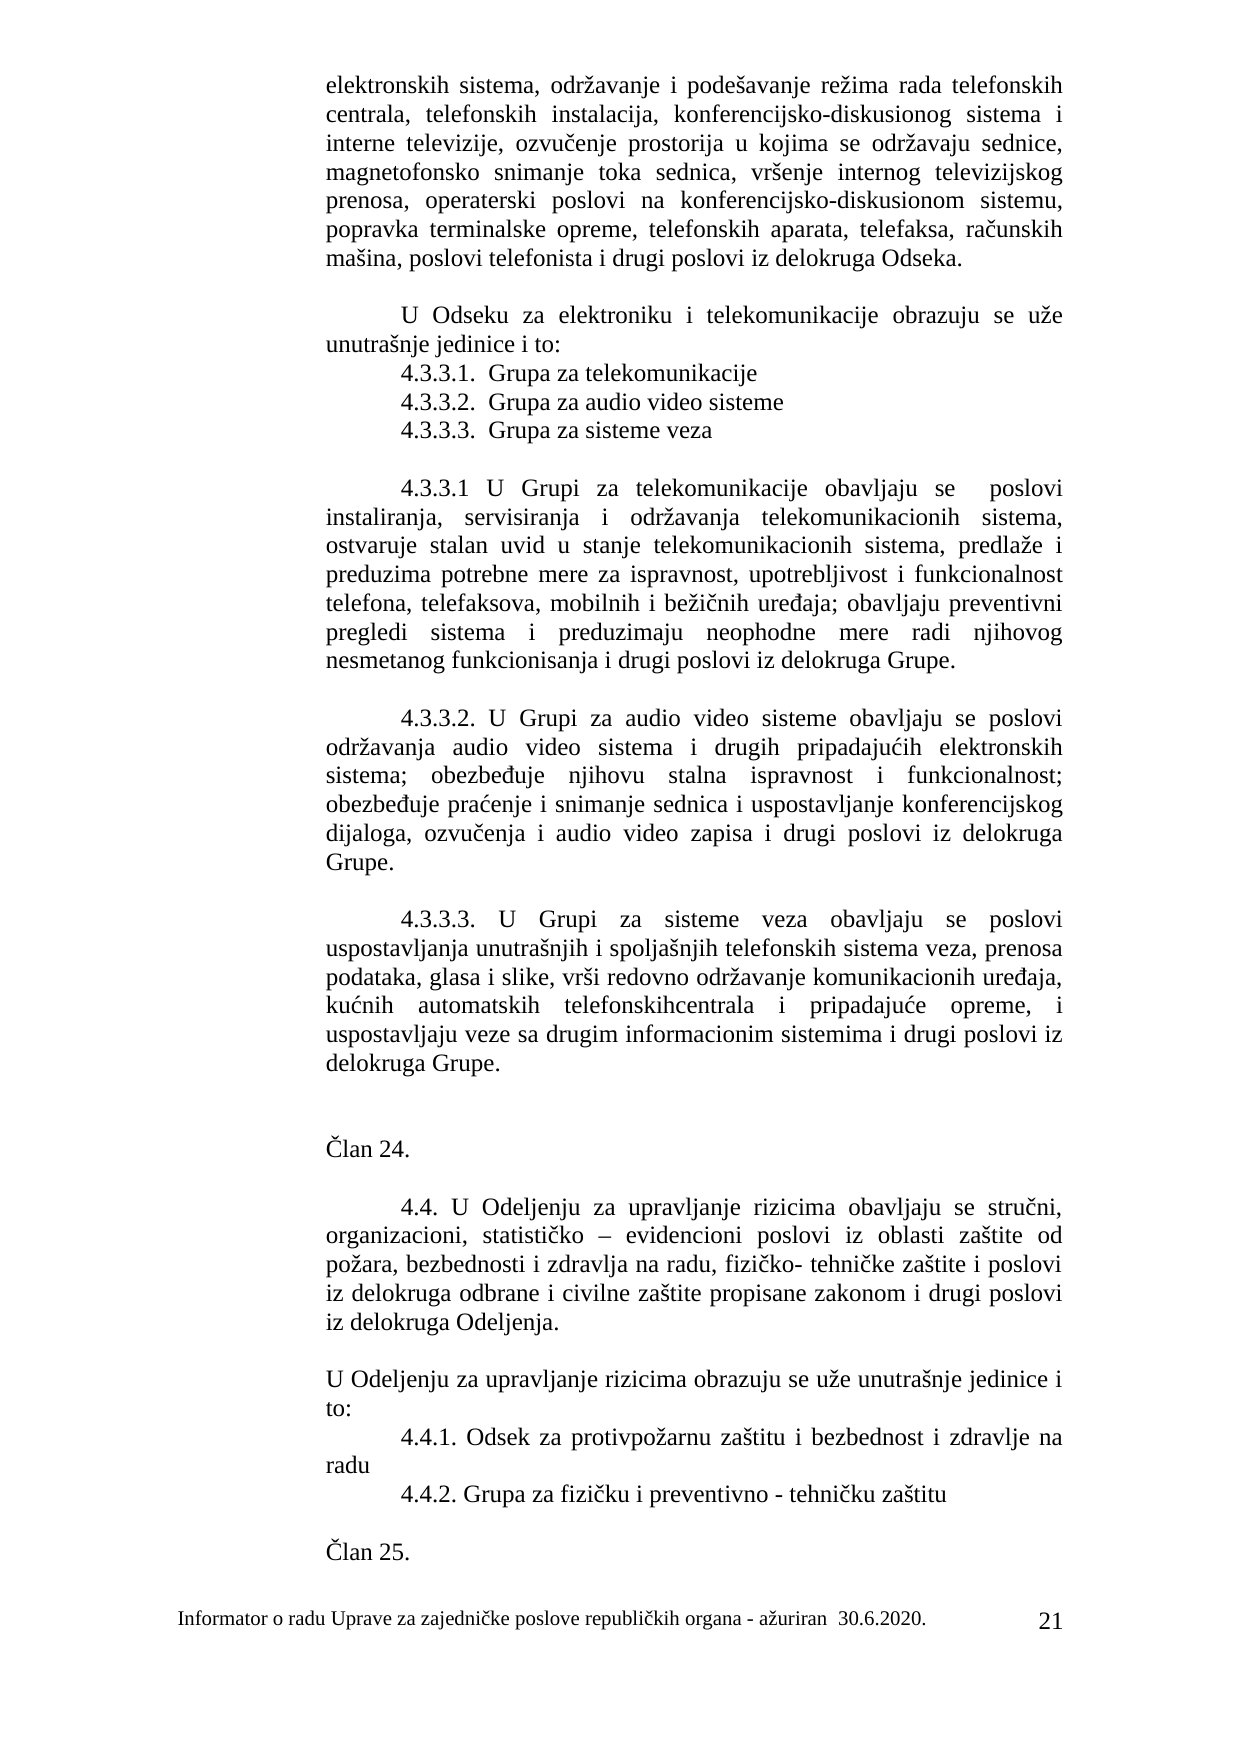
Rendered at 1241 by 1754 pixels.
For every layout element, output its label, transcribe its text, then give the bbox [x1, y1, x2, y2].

text 4.3.3.1 U Grupi za telekomunikacije obavljaju se poslovi instaliranja, servisiranja i održavanja telekomunikacionih sistema, ostvaruje stalan uvid u stanje telekomunikacionih sistema, predlaže i preduzima potrebne mere za ispravnost, upotrebljivost i funkcionalnost telefona, telefaksova, mobilnih i bežičnih uređaja; obavljaju preventivni pregledi sistema i preduzimaju neophodne mere radi njihovog nesmetanog funkcionisanja i drugi poslovi iz delokruga Grupe. [326, 473, 1063, 674]
text 4.3.3.1. Grupa za telekomunikacije [326, 358, 1063, 387]
text U Odeljenju za upravljanje rizicima obrazuju se uže unutrašnje jedinice i to: [326, 1364, 1063, 1422]
text 4.3.3.2. Grupa za audio video sisteme [326, 387, 1063, 415]
text elektronskih sistema, održavanje i podešavanje režima rada telefonskih centrala, telefonskih instalacija, konferencijsko-diskusionog sistema i interne televizije, ozvučenje prostorija u kojima se održavaju sednice, magnetofonsko snimanje toka sednica, vršenje internog televizijskog prenosa, operaterski poslovi na konferencijsko-diskusionom sistemu, popravka terminalske opreme, telefonskih aparata, telefaksa, računskih mašina, poslovi telefonista i drugi poslovi iz delokruga Odseka. [326, 70, 1063, 272]
text U Odseku za elektroniku i telekomunikacije obrazuju se uže unutrašnje jedinice i to: [326, 300, 1063, 358]
text 4.3.3.2. U Grupi za audio video sisteme obavljaju se poslovi održavanja audio video sistema i drugih pripadajućih elektronskih sistema; obezbeđuje njihovu stalna ispravnost i funkcionalnost; obezbeđuje praćenje i snimanje sednica i uspostavljanje konferencijskog dijaloga, ozvučenja i audio video zapisa i drugi poslovi iz delokruga Grupe. [326, 703, 1063, 875]
text 4.3.3.3. U Grupi za sisteme veza obavljaju se poslovi uspostavljanja unutrašnjih i spoljašnjih telefonskih sistema veza, prenosa podataka, glasa i slike, vrši redovno održavanje komunikacionih uređaja, kućnih automatskih telefonskihcentrala i pripadajuće opreme, i uspostavljaju veze sa drugim informacionim sistemima i drugi poslovi iz delokruga Grupe. [326, 904, 1063, 1077]
text 4.4.1. Odsek za protivpožarnu zaštitu i bezbednost i zdravlje na radu [326, 1422, 1063, 1479]
text 4.4. U Odeljenju za upravljanje rizicima obavljaju se stručni, organizacioni, statističko – evidencioni poslovi iz oblasti zaštite od požara, bezbednosti i zdravlja na radu, fizičko- tehničke zaštite i poslovi iz delokruga odbrane i civilne zaštite propisane zakonom i drugi poslovi iz delokruga Odeljenja. [326, 1192, 1063, 1335]
text Član 25. [326, 1537, 1063, 1565]
text 4.4.2. Grupa za fizičku i preventivno - tehničku zaštitu [326, 1479, 1063, 1508]
text 4.3.3.3. Grupa za sisteme veza [326, 415, 1063, 444]
text Član 24. [326, 1134, 1063, 1163]
